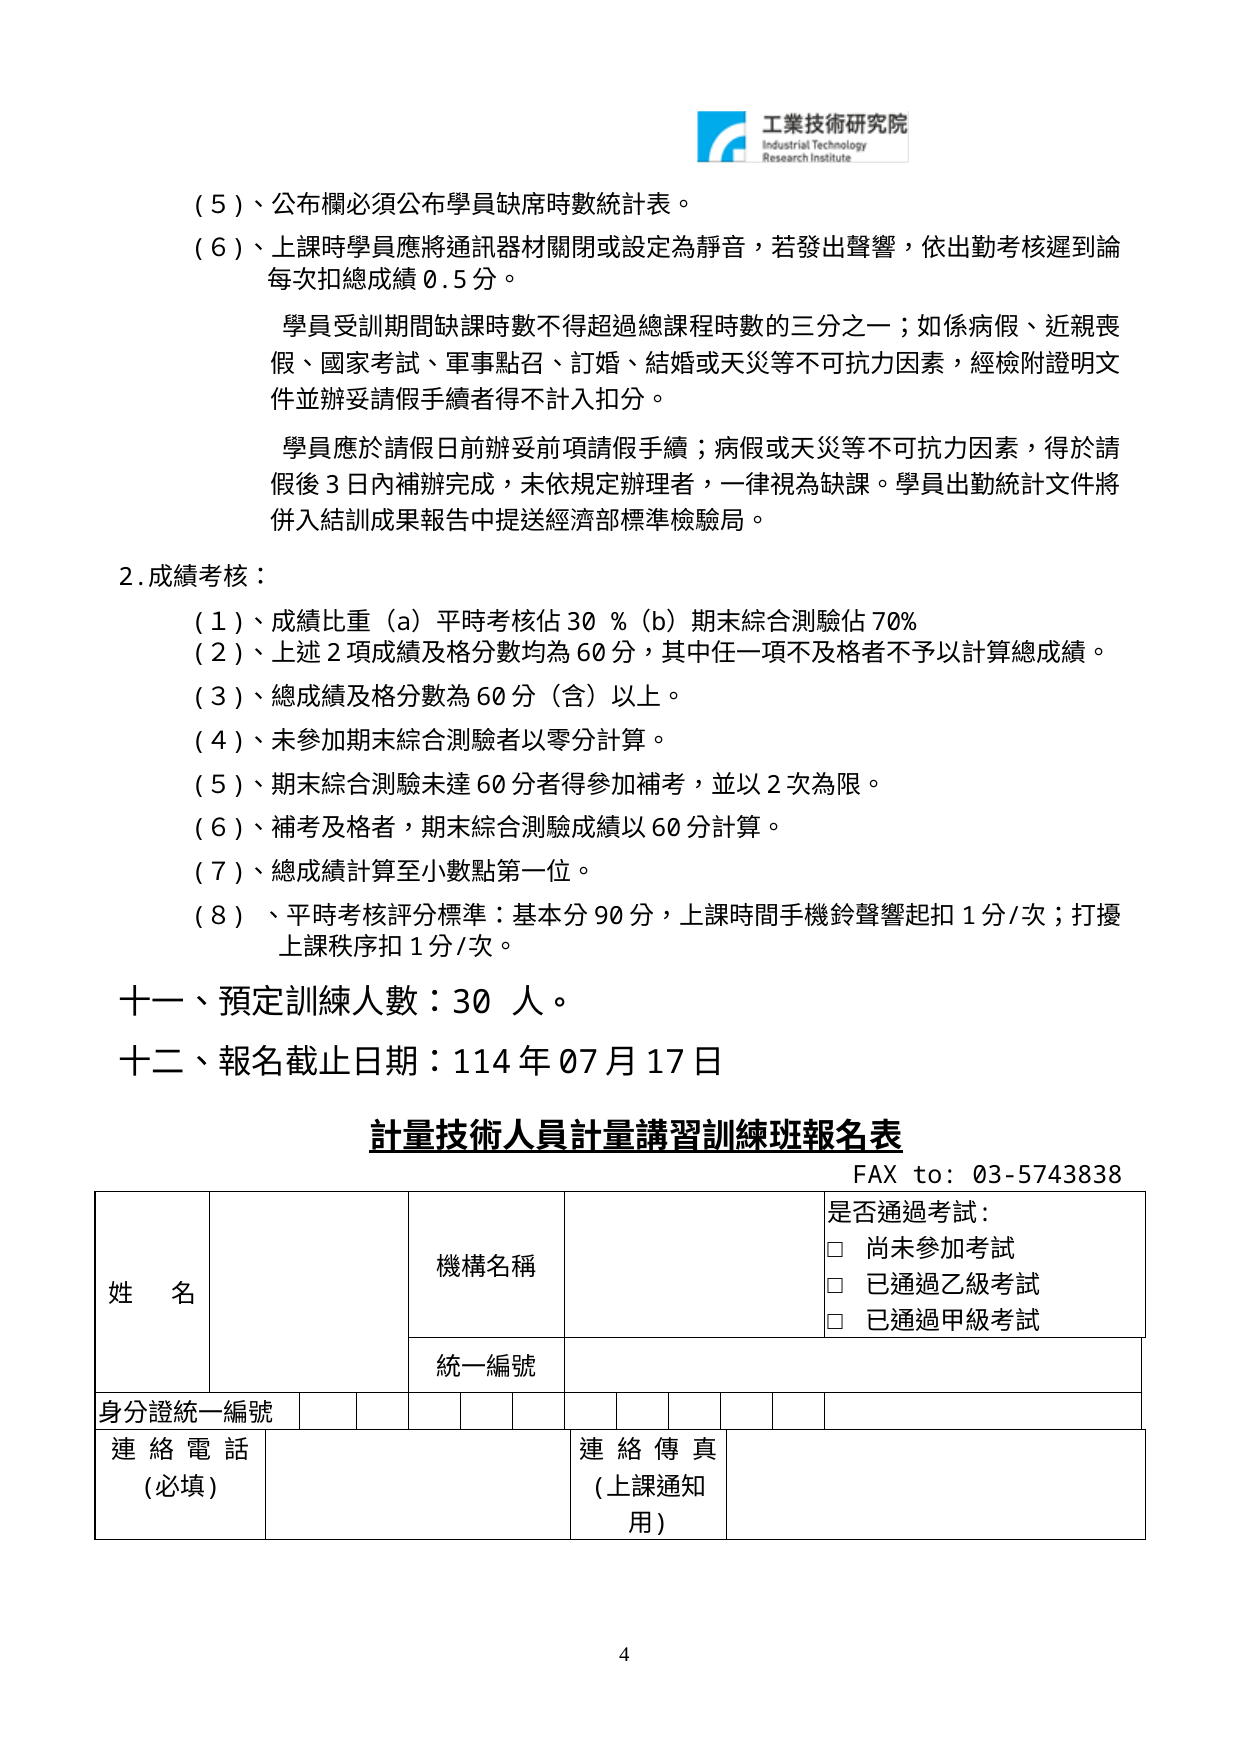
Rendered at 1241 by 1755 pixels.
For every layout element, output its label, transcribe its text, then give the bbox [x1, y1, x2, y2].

text (５)、期末綜合測驗未達60分者得參加補考，並以2次為限。 [191, 768, 1122, 799]
text (１)、成績比重（a）平時考核佔30 %（b）期末綜合測驗佔70% [191, 606, 1122, 637]
table_cell [773, 1393, 824, 1429]
table_cell [266, 1430, 570, 1539]
text 學員受訓期間缺課時數不得超過總課程時數的三分之一；如係病假、近親喪假、國家考試、軍事點召、訂婚、結婚或天災等不可抗力因素，經檢附證明文件並辦妥請假手續者得不計入扣分。 [220, 307, 1122, 416]
text (２)、上述2項成績及格分數均為60分，其中任一項不及格者不予以計算總成績。 [191, 637, 1122, 668]
table_cell 連 絡 電 話 (必填) [96, 1430, 265, 1539]
text (５)、公布欄必須公布學員缺席時數統計表。 [191, 188, 1122, 219]
table_cell [565, 1393, 616, 1429]
table_cell [565, 1338, 1141, 1392]
table_cell [513, 1393, 564, 1429]
table_cell [300, 1393, 356, 1429]
text 2.成績考核： [118, 549, 1122, 593]
text FAX to: 03-5743838 [118, 1157, 1122, 1191]
table_cell [617, 1393, 668, 1429]
table_header 機構名稱 [409, 1192, 564, 1337]
text (４)、未參加期末綜合測驗者以零分計算。 [191, 724, 1122, 756]
table_cell [669, 1393, 720, 1429]
text 學員應於請假日前辦妥前項請假手續；病假或天災等不可抗力因素，得於請假後3日內補辦完成，未依規定辦理者，一律視為缺課。學員出勤統計文件將併入結訓成果報告中提送經濟部標準檢驗局。 [220, 428, 1122, 537]
text (８) 、平時考核評分標準：基本分90分，上課時間手機鈴聲響起扣1分/次；打擾上課秩序扣1分/次。 [191, 899, 1122, 962]
table_header 姓 名 [96, 1192, 209, 1392]
table_cell [461, 1393, 512, 1429]
table_cell 身分證統一編號 [96, 1393, 299, 1429]
table_cell [357, 1393, 408, 1429]
table_cell [409, 1393, 460, 1429]
table_cell [825, 1393, 1141, 1429]
text 計量技術人員計量講習訓練班報名表 [149, 1109, 1122, 1157]
table_cell [727, 1430, 1145, 1539]
table_header [565, 1192, 824, 1337]
text (７)、總成績計算至小數點第一位。 [191, 856, 1122, 887]
table_cell [721, 1393, 772, 1429]
table_cell 連 絡 傳 真 (上課通知用) [571, 1430, 726, 1539]
table_header 是否通過考試: 尚未參加考試 已通過乙級考試 已通過甲級考試 [825, 1192, 1145, 1337]
text 十二、報名截止日期：114年07月17日 [118, 1035, 1122, 1084]
table_cell 統一編號 [409, 1338, 564, 1392]
table_header [210, 1192, 408, 1392]
text 十一、預定訓練人數：30 人。 [118, 974, 1122, 1023]
text (６)、上課時學員應將通訊器材關閉或設定為靜音，若發出聲響，依出勤考核遲到論每次扣總成績0.5分。 [191, 232, 1122, 294]
text (３)、總成績及格分數為60分（含）以上。 [191, 681, 1122, 712]
text (６)、補考及格者，期末綜合測驗成績以60分計算。 [191, 812, 1122, 843]
